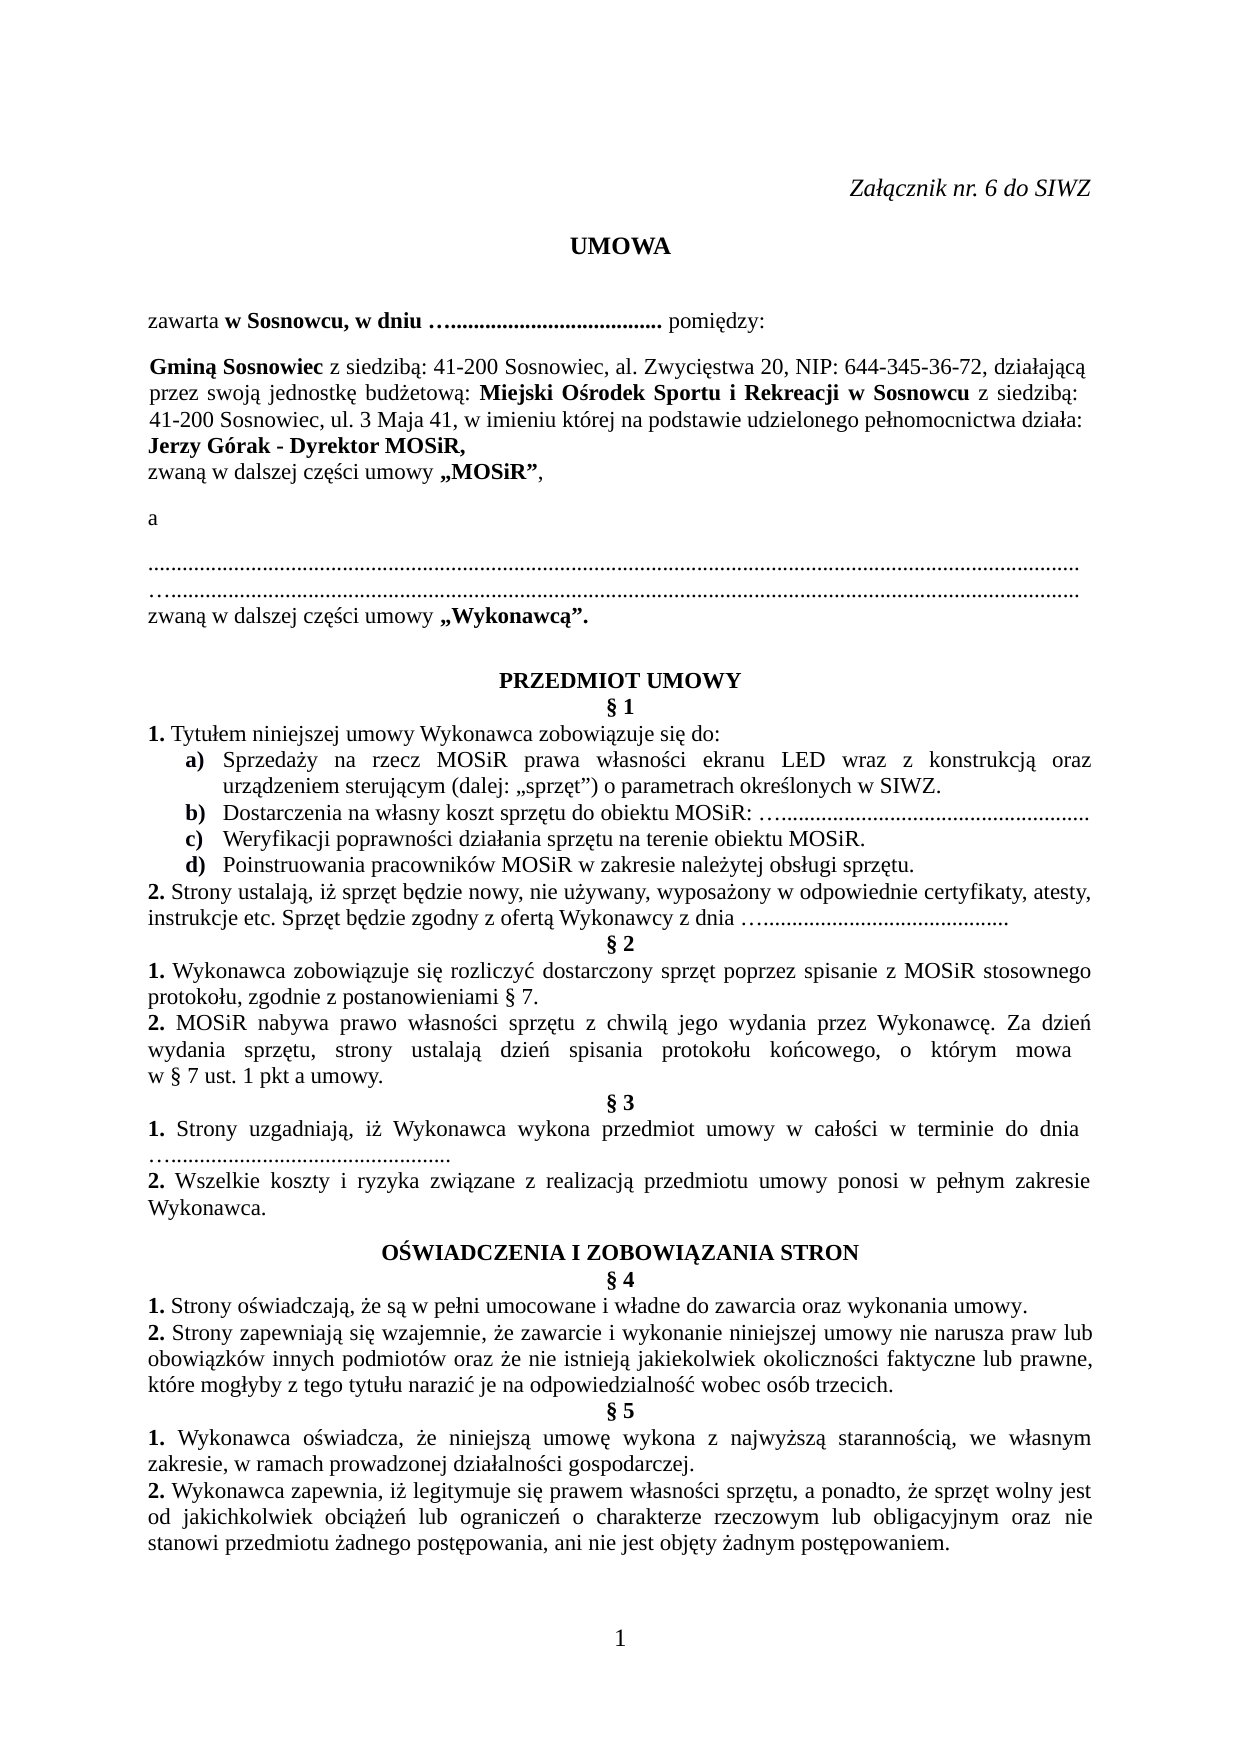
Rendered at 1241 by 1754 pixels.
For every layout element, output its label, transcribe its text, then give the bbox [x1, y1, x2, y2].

text 1. Wykonawca zobowiązuje się rozliczyć dostarczony sprzęt poprzez spisanie z MOSiR stosownego protokołu, zgodnie z postanowieniami § 7. [148, 957, 1093, 1009]
list Poinstruowania pracowników MOSiR w zakresie należytej obsługi sprzętu. [185, 851, 1093, 878]
list 2. Strony ustalają, iż sprzęt będzie nowy, nie używany, wyposażony w odpowiednie certyfikaty, atesty, instrukcje etc. Sprzęt będzie zgodny z ofertą Wykonawcy z dnia …........................................... [148, 878, 1093, 930]
text a [148, 504, 1087, 530]
text 2. MOSiR nabywa prawo własności sprzętu z chwilą jego wydania przez Wykonawcę. Za dzień wydania sprzętu, strony ustalają dzień spisania protokołu końcowego, o którym mowa w § 7 ust. 1 pkt a umowy. [148, 1009, 1093, 1088]
text § 2 [148, 930, 1093, 957]
text …............................................................................................................................................................... [148, 576, 1093, 602]
text 2. Wszelkie koszty i ryzyka związane z realizacją przedmiotu umowy ponosi w pełnym zakresie Wykonawca. [148, 1168, 1093, 1220]
text § 1 [148, 693, 1093, 719]
list Weryfikacji poprawności działania sprzętu na terenie obiektu MOSiR. [185, 825, 1093, 851]
text ................................................................................................................................................................... [148, 549, 1093, 576]
text Jerzy Górak - Dyrektor MOSiR, [148, 432, 1093, 458]
text 1. Tytułem niniejszej umowy Wykonawca zobowiązuje się do: [148, 719, 1093, 746]
text UMOWA [148, 231, 1093, 259]
text zwaną w dalszej części umowy „Wykonawcą”. [148, 602, 1093, 628]
text zwaną w dalszej części umowy „MOSiR”, [148, 458, 1093, 485]
text 1. Strony oświadczają, że są w pełni umocowane i władne do zawarcia oraz wykonania umowy. [148, 1292, 1093, 1318]
text 1. Wykonawca oświadcza, że niniejszą umowę wykona z najwyższą starannością, we własnym zakresie, w ramach prowadzonej działalności gospodarczej. [148, 1424, 1093, 1477]
list Dostarczenia na własny koszt sprzętu do obiektu MOSiR: …...................................................... [185, 799, 1093, 825]
text § 5 [148, 1398, 1093, 1424]
text 2. Wykonawca zapewnia, iż legitymuje się prawem własności sprzętu, a ponadto, że sprzęt wolny jest od jakichkolwiek obciążeń lub ograniczeń o charakterze rzeczowym lub obligacyjnym oraz nie stanowi przedmiotu żadnego postępowania, ani nie jest objęty żadnym postępowaniem. [148, 1477, 1093, 1556]
text Gminą Sosnowiec z siedzibą: 41-200 Sosnowiec, al. Zwycięstwa 20, NIP: 644-345-36-72, działającą przez swoją jednostkę budżetową: Miejski Ośrodek Sportu i Rekreacji w Sosnowcu z siedzibą: 41-200 Sosnowiec, ul. 3 Maja 41, w imieniu której na podstawie udzielonego pełnomocnictwa działa: [149, 353, 1087, 432]
text 1. Strony uzgadniają, iż Wykonawca wykona przedmiot umowy w całości w terminie do dnia …................................................. [148, 1115, 1093, 1168]
text OŚWIADCZENIA I ZOBOWIĄZANIA STRON [148, 1239, 1093, 1266]
text § 3 [148, 1088, 1093, 1115]
text § 4 [148, 1266, 1093, 1292]
text zawarta w Sosnowcu, w dniu …..................................... pomiędzy: [148, 307, 1087, 334]
list Sprzedaży na rzecz MOSiR prawa własności ekranu LED wraz z konstrukcją oraz urządzeniem sterującym (dalej: „sprzęt”) o parametrach określonych w SIWZ. [185, 746, 1093, 799]
text 2. Strony zapewniają się wzajemnie, że zawarcie i wykonanie niniejszej umowy nie narusza praw lub obowiązków innych podmiotów oraz że nie istnieją jakiekolwiek okoliczności faktyczne lub prawne, które mogłyby z tego tytułu narazić je na odpowiedzialność wobec osób trzecich. [148, 1318, 1093, 1398]
text PRZEDMIOT UMOWY [148, 667, 1093, 693]
